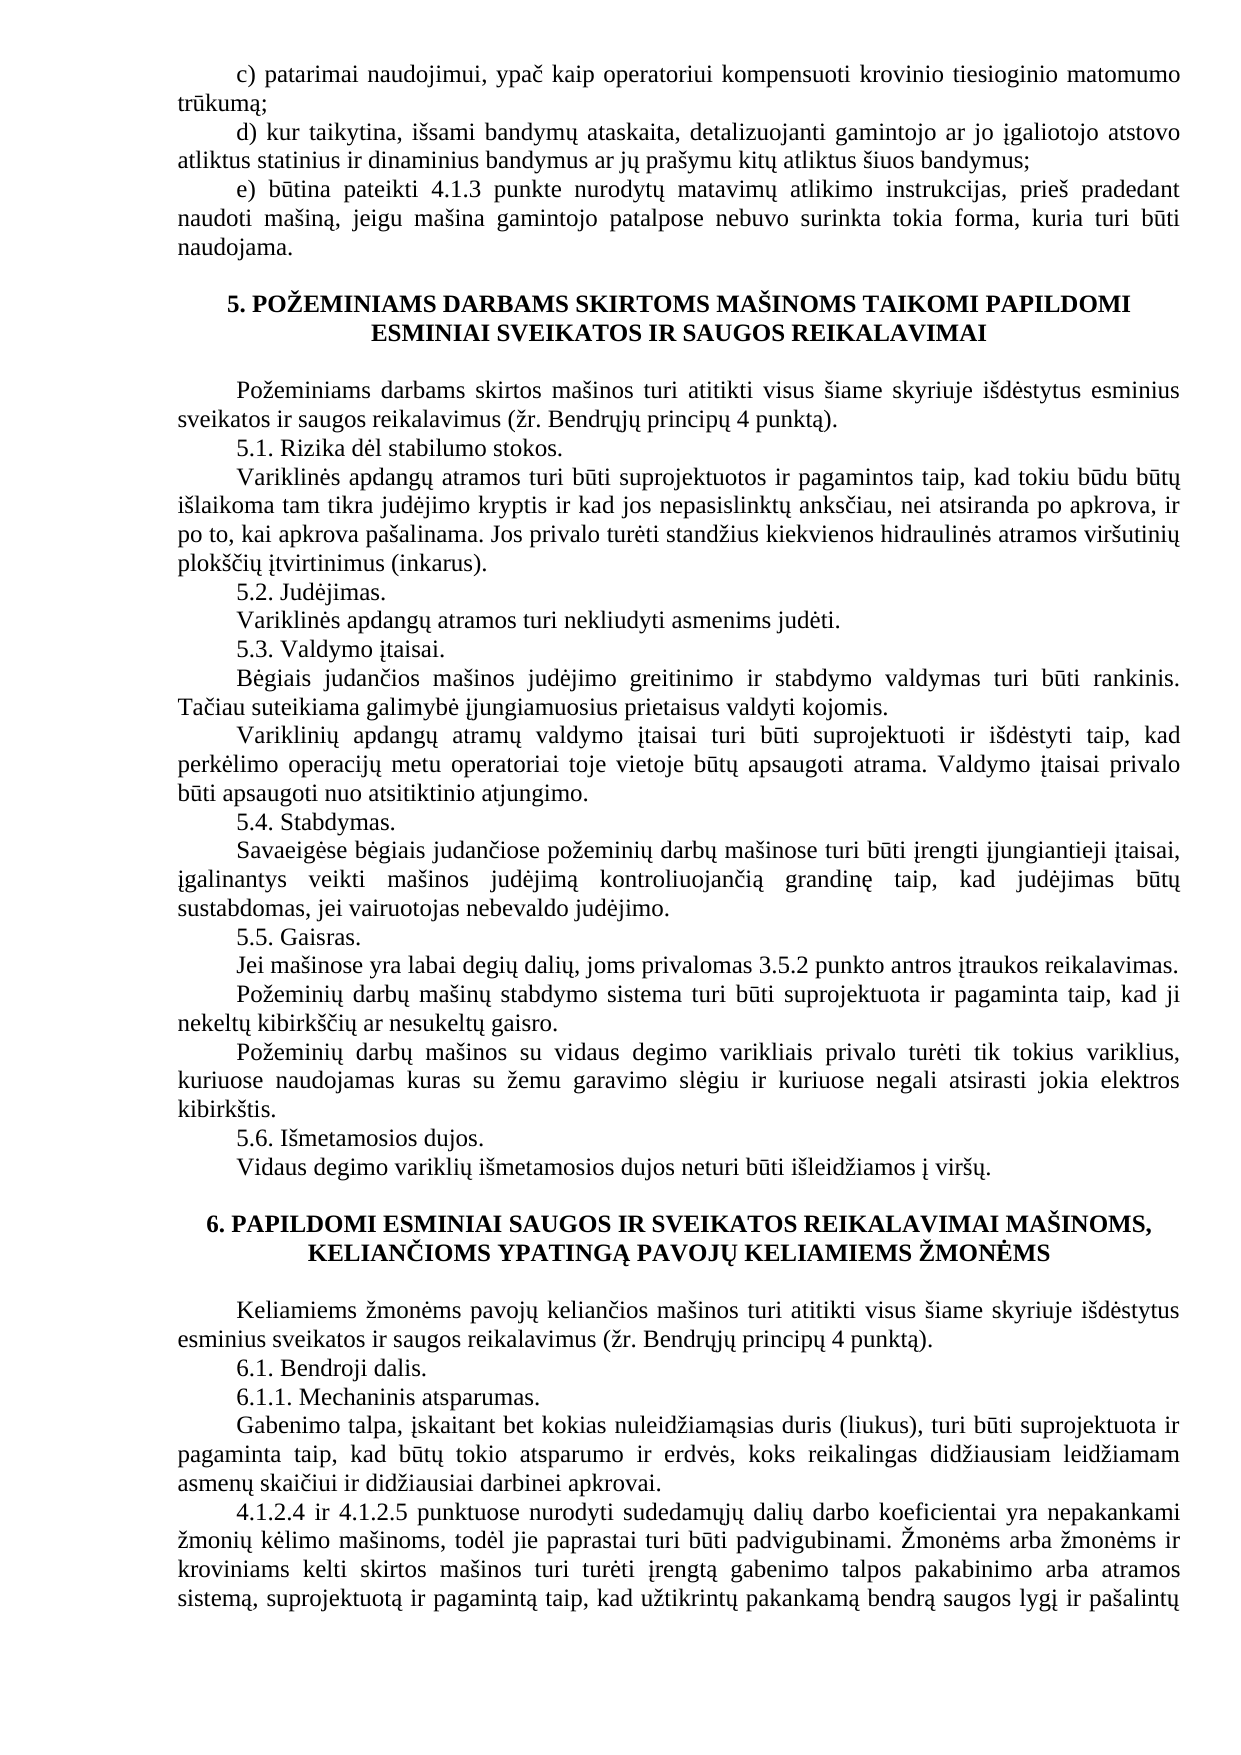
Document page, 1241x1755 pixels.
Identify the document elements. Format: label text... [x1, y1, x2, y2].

text Požeminių darbų mašinos su vidaus degimo varikliais privalo turėti tik tokius variklius, kuriuose naudojamas kuras su žemu garavimo slėgiu ir kuriuose negali atsirasti jokia elektros kibirkštis. [177, 1037, 1181, 1123]
text 5.3. Valdymo įtaisai. [177, 634, 1181, 663]
text e) būtina pateikti 4.1.3 punkte nurodytų matavimų atlikimo instrukcijas, prieš pradedant naudoti mašiną, jeigu mašina gamintojo patalpose nebuvo surinkta tokia forma, kuria turi būti naudojama. [177, 174, 1181, 260]
text Variklinių apdangų atramų valdymo įtaisai turi būti suprojektuoti ir išdėstyti taip, kad perkėlimo operacijų metu operatoriai toje vietoje būtų apsaugoti atrama. Valdymo įtaisai privalo būti apsaugoti nuo atsitiktinio atjungimo. [177, 720, 1181, 807]
text 5.5. Gaisras. [177, 922, 1181, 950]
text 5. POŽEMINIAMS DARBAMS SKIRTOMS MAŠINOMS TAIKOMI PAPILDOMI ESMINIAI SVEIKATOS IR SAUGOS REIKALAVIMAI [177, 289, 1181, 347]
text 6.1.1. Mechaninis atsparumas. [177, 1382, 1181, 1410]
text 6.1. Bendroji dalis. [177, 1353, 1181, 1382]
text Variklinės apdangų atramos turi nekliudyti asmenims judėti. [177, 605, 1181, 634]
text c) patarimai naudojimui, ypač kaip operatoriui kompensuoti krovinio tiesioginio matomumo trūkumą; [177, 59, 1181, 117]
text Požeminių darbų mašinų stabdymo sistema turi būti suprojektuota ir pagaminta taip, kad ji nekeltų kibirkščių ar nesukeltų gaisro. [177, 979, 1181, 1037]
text Savaeigėse bėgiais judančiose požeminių darbų mašinose turi būti įrengti įjungiantieji įtaisai, įgalinantys veikti mašinos judėjimą kontroliuojančią grandinę taip, kad judėjimas būtų sustabdomas, jei vairuotojas nebevaldo judėjimo. [177, 835, 1181, 922]
text Bėgiais judančios mašinos judėjimo greitinimo ir stabdymo valdymas turi būti rankinis. Tačiau suteikiama galimybė įjungiamuosius prietaisus valdyti kojomis. [177, 663, 1181, 720]
text 5.2. Judėjimas. [177, 577, 1181, 605]
text 5.1. Rizika dėl stabilumo stokos. [177, 433, 1181, 462]
text 6. PAPILDOMI ESMINIAI SAUGOS IR SVEIKATOS REIKALAVIMAI MAŠINOMS, KELIANČIOMS YPATINGĄ PAVOJŲ KELIAMIEMS ŽMONĖMS [177, 1209, 1181, 1267]
text 5.4. Stabdymas. [177, 807, 1181, 835]
text 5.6. Išmetamosios dujos. [177, 1123, 1181, 1152]
text Variklinės apdangų atramos turi būti suprojektuotos ir pagamintos taip, kad tokiu būdu būtų išlaikoma tam tikra judėjimo kryptis ir kad jos nepasislinktų anksčiau, nei atsiranda po apkrova, ir po to, kai apkrova pašalinama. Jos privalo turėti standžius kiekvienos hidraulinės atramos viršutinių plokščių įtvirtinimus (inkarus). [177, 462, 1181, 577]
text Požeminiams darbams skirtos mašinos turi atitikti visus šiame skyriuje išdėstytus esminius sveikatos ir saugos reikalavimus (žr. Bendrųjų principų 4 punktą). [177, 375, 1181, 433]
text Vidaus degimo variklių išmetamosios dujos neturi būti išleidžiamos į viršų. [177, 1152, 1181, 1180]
text Gabenimo talpa, įskaitant bet kokias nuleidžiamąsias duris (liukus), turi būti suprojektuota ir pagaminta taip, kad būtų tokio atsparumo ir erdvės, koks reikalingas didžiausiam leidžiamam asmenų skaičiui ir didžiausiai darbinei apkrovai. [177, 1410, 1181, 1497]
text Keliamiems žmonėms pavojų keliančios mašinos turi atitikti visus šiame skyriuje išdėstytus esminius sveikatos ir saugos reikalavimus (žr. Bendrųjų principų 4 punktą). [177, 1295, 1181, 1353]
text 4.1.2.4 ir 4.1.2.5 punktuose nurodyti sudedamųjų dalių darbo koeficientai yra nepakankami žmonių kėlimo mašinoms, todėl jie paprastai turi būti padvigubinami. Žmonėms arba žmonėms ir kroviniams kelti skirtos mašinos turi turėti įrengtą gabenimo talpos pakabinimo arba atramos sistemą, suprojektuotą ir pagamintą taip, kad užtikrintų pakankamą bendrą saugos lygį ir pašalintų [177, 1497, 1181, 1612]
text d) kur taikytina, išsami bandymų ataskaita, detalizuojanti gamintojo ar jo įgaliotojo atstovo atliktus statinius ir dinaminius bandymus ar jų prašymu kitų atliktus šiuos bandymus; [177, 117, 1181, 174]
text Jei mašinose yra labai degių dalių, joms privalomas 3.5.2 punkto antros įtraukos reikalavimas. [177, 950, 1181, 979]
